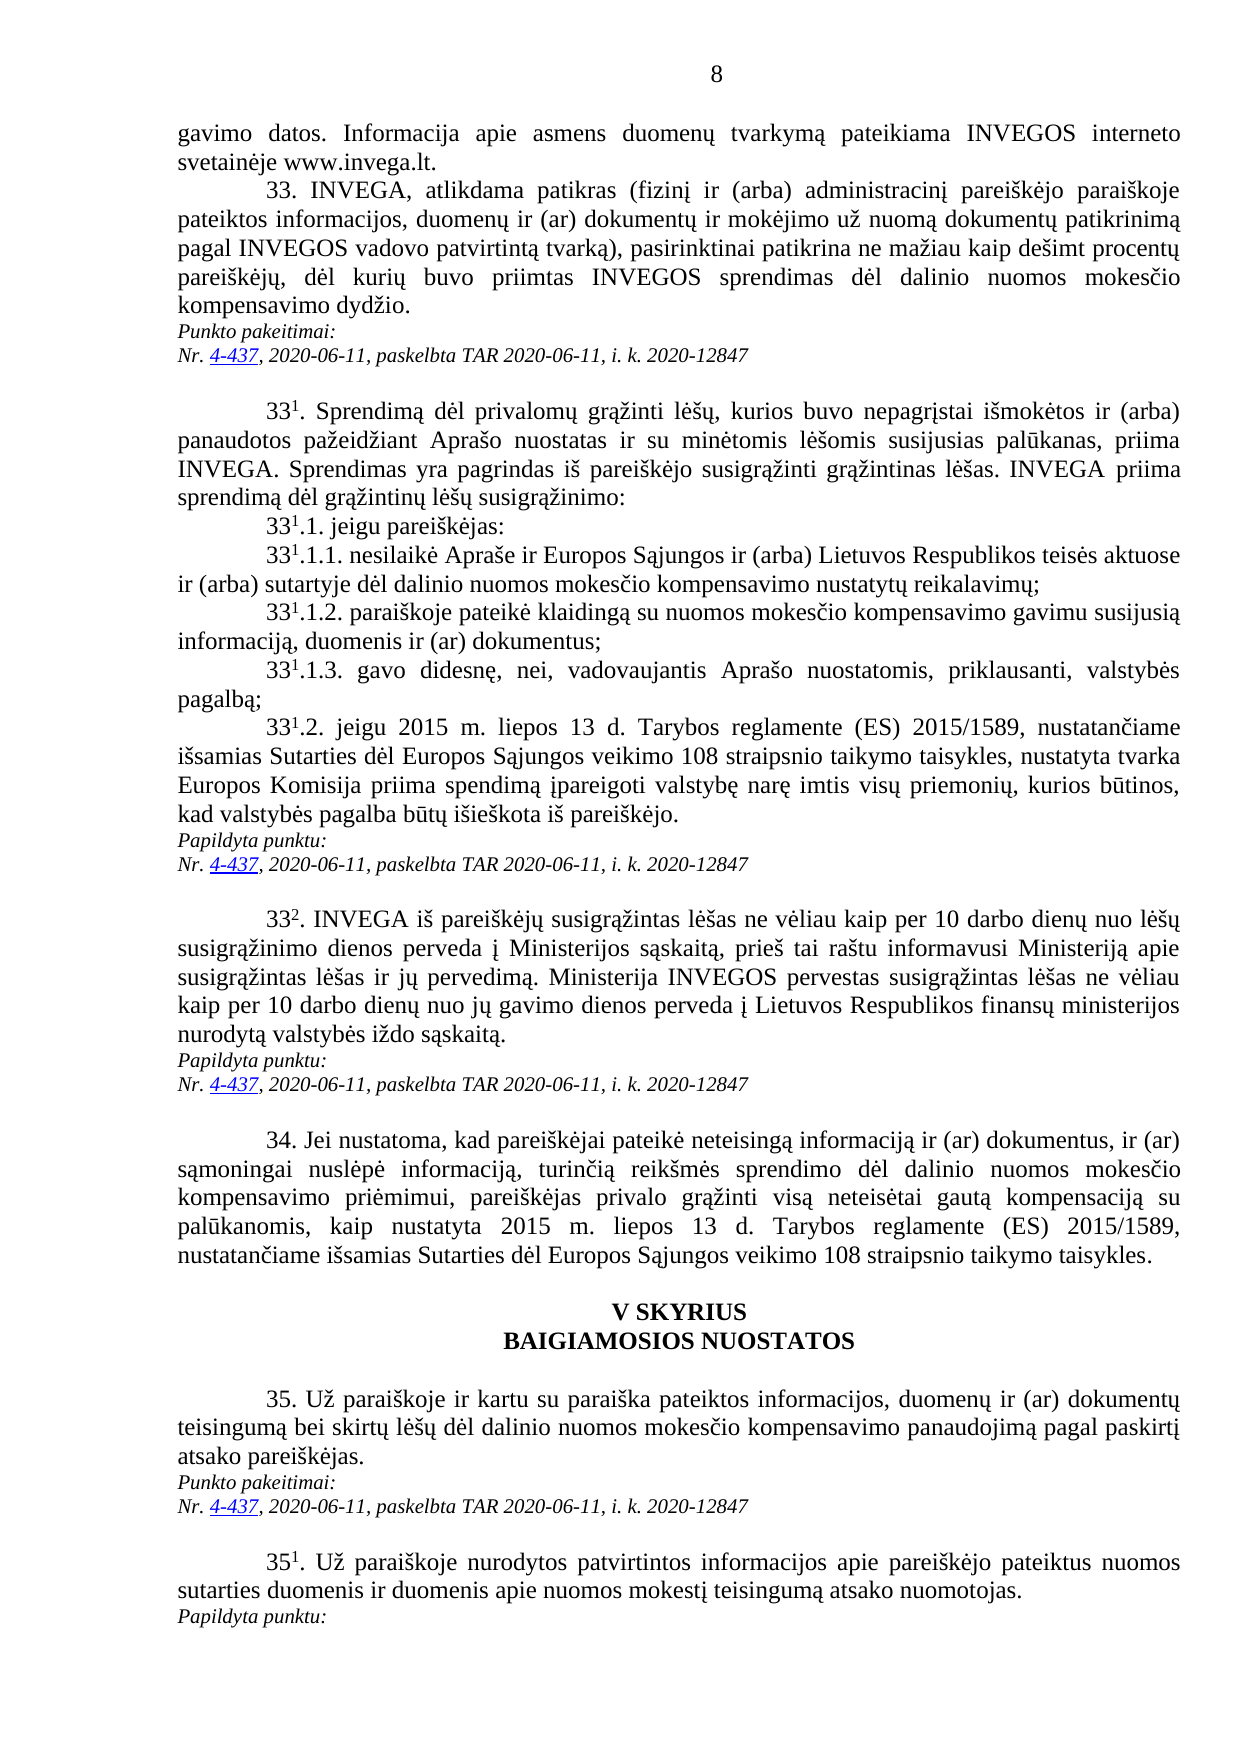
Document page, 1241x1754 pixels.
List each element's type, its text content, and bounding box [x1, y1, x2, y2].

text 351. Už paraiškoje nurodytos patvirtintos informacijos apie pareiškėjo pateiktus nuomos sutarties duomenis ir duomenis apie nuomos mokestį teisingumą atsako nuomotojas. [177, 1547, 1181, 1604]
text 33. INVEGA, atlikdama patikras (fizinį ir (arba) administracinį pareiškėjo paraiškoje pateiktos informacijos, duomenų ir (ar) dokumentų ir mokėjimo už nuomą dokumentų patikrinimą pagal INVEGOS vadovo patvirtintą tvarką), pasirinktinai patikrina ne mažiau kaip dešimt procentų pareiškėjų, dėl kurių buvo priimtas INVEGOS sprendimas dėl dalinio nuomos mokesčio kompensavimo dydžio. [177, 176, 1181, 319]
text 331.1.2. paraiškoje pateikė klaidingą su nuomos mokesčio kompensavimo gavimu susijusią informaciją, duomenis ir (ar) dokumentus; [177, 597, 1181, 655]
text 331. Sprendimą dėl privalomų grąžinti lėšų, kurios buvo nepagrįstai išmokėtos ir (arba) panaudotos pažeidžiant Aprašo nuostatas ir su minėtomis lėšomis susijusias palūkanas, priima INVEGA. Sprendimas yra pagrindas iš pareiškėjo susigrąžinti grąžintinas lėšas. INVEGA priima sprendimą dėl grąžintinų lėšų susigrąžinimo: [177, 396, 1181, 511]
text Papildyta punktu: [177, 1604, 1181, 1628]
text 35. Už paraiškoje ir kartu su paraiška pateiktos informacijos, duomenų ir (ar) dokumentų teisingumą bei skirtų lėšų dėl dalinio nuomos mokesčio kompensavimo panaudojimą pagal paskirtį atsako pareiškėjas. [177, 1384, 1181, 1470]
text Papildyta punktu: [177, 827, 1181, 852]
text Nr. 4-437, 2020-06-11, paskelbta TAR 2020-06-11, i. k. 2020-12847 [177, 1072, 1181, 1096]
text 331.2. jeigu 2015 m. liepos 13 d. Tarybos reglamente (ES) 2015/1589, nustatančiame išsamias Sutarties dėl Europos Sąjungos veikimo 108 straipsnio taikymo taisykles, nustatyta tvarka Europos Komisija priima spendimą įpareigoti valstybę narę imtis visų priemonių, kurios būtinos, kad valstybės pagalba būtų išieškota iš pareiškėjo. [177, 712, 1181, 827]
text gavimo datos. Informacija apie asmens duomenų tvarkymą pateikiama INVEGOS interneto svetainėje www.invega.lt. [177, 118, 1181, 176]
text 331.1. jeigu pareiškėjas: [177, 511, 1181, 540]
text Punkto pakeitimai: [177, 319, 1181, 343]
text Papildyta punktu: [177, 1048, 1181, 1072]
text 34. Jei nustatoma, kad pareiškėjai pateikė neteisingą informaciją ir (ar) dokumentus, ir (ar) sąmoningai nuslėpė informaciją, turinčią reikšmės sprendimo dėl dalinio nuomos mokesčio kompensavimo priėmimui, pareiškėjas privalo grąžinti visą neteisėtai gautą kompensaciją su palūkanomis, kaip nustatyta 2015 m. liepos 13 d. Tarybos reglamente (ES) 2015/1589, nustatančiame išsamias Sutarties dėl Europos Sąjungos veikimo 108 straipsnio taikymo taisykles. [177, 1125, 1181, 1269]
text 331.1.1. nesilaikė Apraše ir Europos Sąjungos ir (arba) Lietuvos Respublikos teisės aktuose ir (arba) sutartyje dėl dalinio nuomos mokesčio kompensavimo nustatytų reikalavimų; [177, 540, 1181, 597]
text 331.1.3. gavo didesnę, nei, vadovaujantis Aprašo nuostatomis, priklausanti, valstybės pagalbą; [177, 655, 1181, 712]
text Nr. 4-437, 2020-06-11, paskelbta TAR 2020-06-11, i. k. 2020-12847 [177, 852, 1181, 876]
text Nr. 4-437, 2020-06-11, paskelbta TAR 2020-06-11, i. k. 2020-12847 [177, 343, 1181, 367]
text Nr. 4-437, 2020-06-11, paskelbta TAR 2020-06-11, i. k. 2020-12847 [177, 1494, 1181, 1518]
text 332. INVEGA iš pareiškėjų susigrąžintas lėšas ne vėliau kaip per 10 darbo dienų nuo lėšų susigrąžinimo dienos perveda į Ministerijos sąskaitą, prieš tai raštu informavusi Ministeriją apie susigrąžintas lėšas ir jų pervedimą. Ministerija INVEGOS pervestas susigrąžintas lėšas ne vėliau kaip per 10 darbo dienų nuo jų gavimo dienos perveda į Lietuvos Respublikos finansų ministerijos nurodytą valstybės iždo sąskaitą. [177, 904, 1181, 1048]
text V SKYRIUS [177, 1297, 1181, 1326]
text Punkto pakeitimai: [177, 1470, 1181, 1494]
text BAIGIAMOSIOS NUOSTATOS [177, 1326, 1181, 1355]
